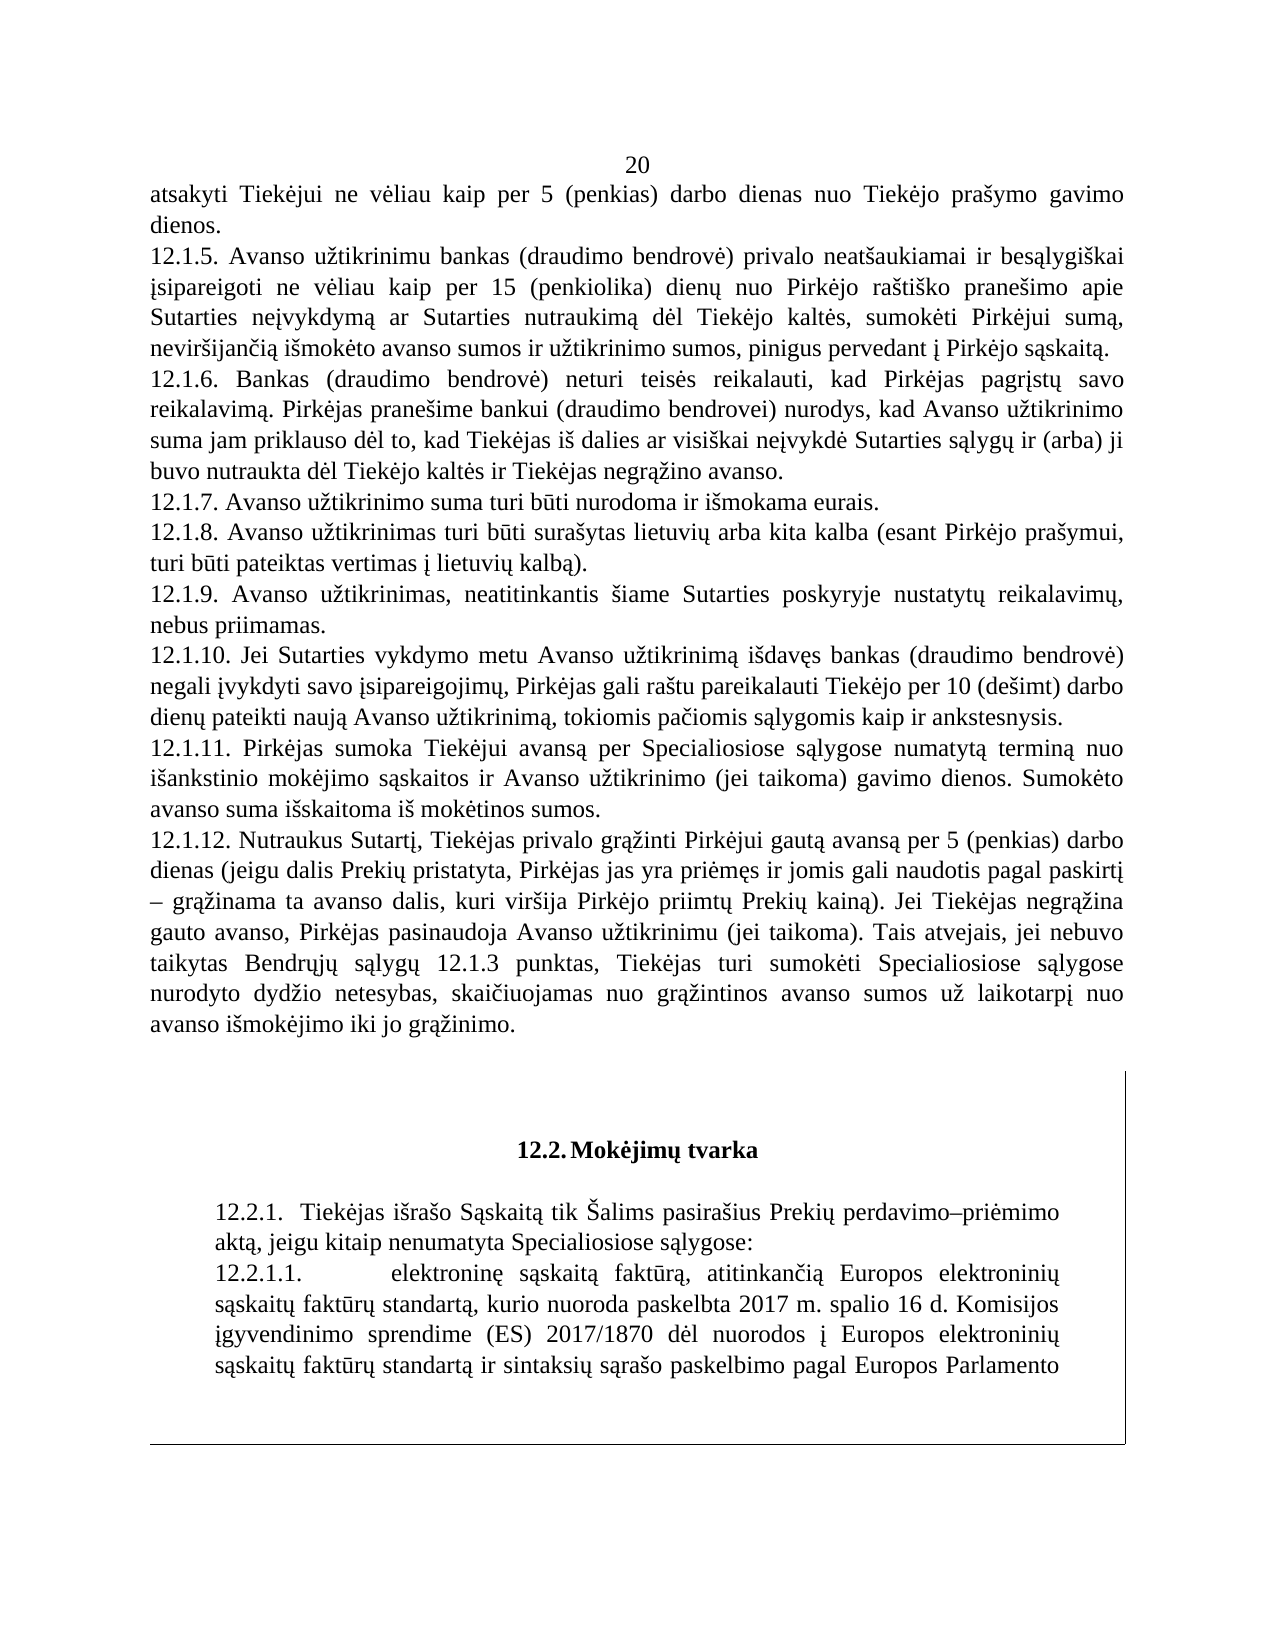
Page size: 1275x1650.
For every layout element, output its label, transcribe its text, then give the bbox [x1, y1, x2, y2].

text 12.1.7. Avanso užtikrinimo suma turi būti nurodoma ir išmokama eurais. [150, 487, 1125, 516]
text 12.1.5. Avanso užtikrinimu bankas (draudimo bendrovė) privalo neatšaukiamai ir besąlygiškai įsipareigoti ne vėliau kaip per 15 (penkiolika) dienų nuo Pirkėjo raštiško pranešimo apie Sutarties neįvykdymą ar Sutarties nutraukimą dėl Tiekėjo kaltės, sumokėti Pirkėjui sumą, neviršijančią išmokėto avanso sumos ir užtikrinimo sumos, pinigus pervedant į Pirkėjo sąskaitą. [150, 241, 1125, 362]
text 12.2.1. Tiekėjas išrašo Sąskaitą tik Šalims pasirašius Prekių perdavimo–priėmimo aktą, jeigu kitaip nenumatyta Specialiosiose sąlygose: [150, 1132, 1125, 1193]
text atsakyti Tiekėjui ne vėliau kaip per 5 (penkias) darbo dienas nuo Tiekėjo prašymo gavimo dienos. [150, 179, 1125, 239]
text 12.1.10. Jei Sutarties vykdymo metu Avanso užtikrinimą išdavęs bankas (draudimo bendrovė) negali įvykdyti savo įsipareigojimų, Pirkėjas gali raštu pareikalauti Tiekėjo per 10 (dešimt) darbo dienų pateikti naują Avanso užtikrinimą, tokiomis pačiomis sąlygomis kaip ir ankstesnysis. [150, 640, 1125, 731]
text 12.2.1.1. elektroninę sąskaitą faktūrą, atitinkančią Europos elektroninių sąskaitų faktūrų standartą, kurio nuoroda paskelbta 2017 m. spalio 16 d. Komisijos įgyvendinimo sprendime (ES) 2017/1870 dėl nuorodos į Europos elektroninių sąskaitų faktūrų standartą ir sintaksių sąrašo paskelbimo pagal Europos Parlamento ir Tarybos direktyvą 2014/55/ES (toliau – Europos elektroninių sąskaitų faktūrų standartas), Tiekėjas gali pateikti per informacinę sistemą „E. sąskaita“ (www.esaskaita.eu) arba per kitą savo pasirinktą informacinę sistemą; [150, 1193, 1125, 1444]
text 12.1.8. Avanso užtikrinimas turi būti surašytas lietuvių arba kita kalba (esant Pirkėjo prašymui, turi būti pateiktas vertimas į lietuvių kalbą). [150, 517, 1125, 577]
text 12.1.11. Pirkėjas sumoka Tiekėjui avansą per Specialiosiose sąlygose numatytą terminą nuo išankstinio mokėjimo sąskaitos ir Avanso užtikrinimo (jei taikoma) gavimo dienos. Sumokėto avanso suma išskaitoma iš mokėtinos sumos. [150, 733, 1125, 823]
text 12.1.6. Bankas (draudimo bendrovė) neturi teisės reikalauti, kad Pirkėjas pagrįstų savo reikalavimą. Pirkėjas pranešime bankui (draudimo bendrovei) nurodys, kad Avanso užtikrinimo suma jam priklauso dėl to, kad Tiekėjas iš dalies ar visiškai neįvykdė Sutarties sąlygų ir (arba) ji buvo nutraukta dėl Tiekėjo kaltės ir Tiekėjas negrąžino avanso. [150, 364, 1125, 485]
subtitle 12.2. Mokėjimų tvarka [150, 1071, 1125, 1132]
text 12.1.12. Nutraukus Sutartį, Tiekėjas privalo grąžinti Pirkėjui gautą avansą per 5 (penkias) darbo dienas (jeigu dalis Prekių pristatyta, Pirkėjas jas yra priėmęs ir jomis gali naudotis pagal paskirtį – grąžinama ta avanso dalis, kuri viršija Pirkėjo priimtų Prekių kainą). Jei Tiekėjas negrąžina gauto avanso, Pirkėjas pasinaudoja Avanso užtikrinimu (jei taikoma). Tais atvejais, jei nebuvo taikytas Bendrųjų sąlygų 12.1.3 punktas, Tiekėjas turi sumokėti Specialiosiose sąlygose nurodyto dydžio netesybas, skaičiuojamas nuo grąžintinos avanso sumos už laikotarpį nuo avanso išmokėjimo iki jo grąžinimo. [150, 825, 1125, 1038]
text 12.1.9. Avanso užtikrinimas, neatitinkantis šiame Sutarties poskyryje nustatytų reikalavimų, nebus priimamas. [150, 579, 1125, 638]
